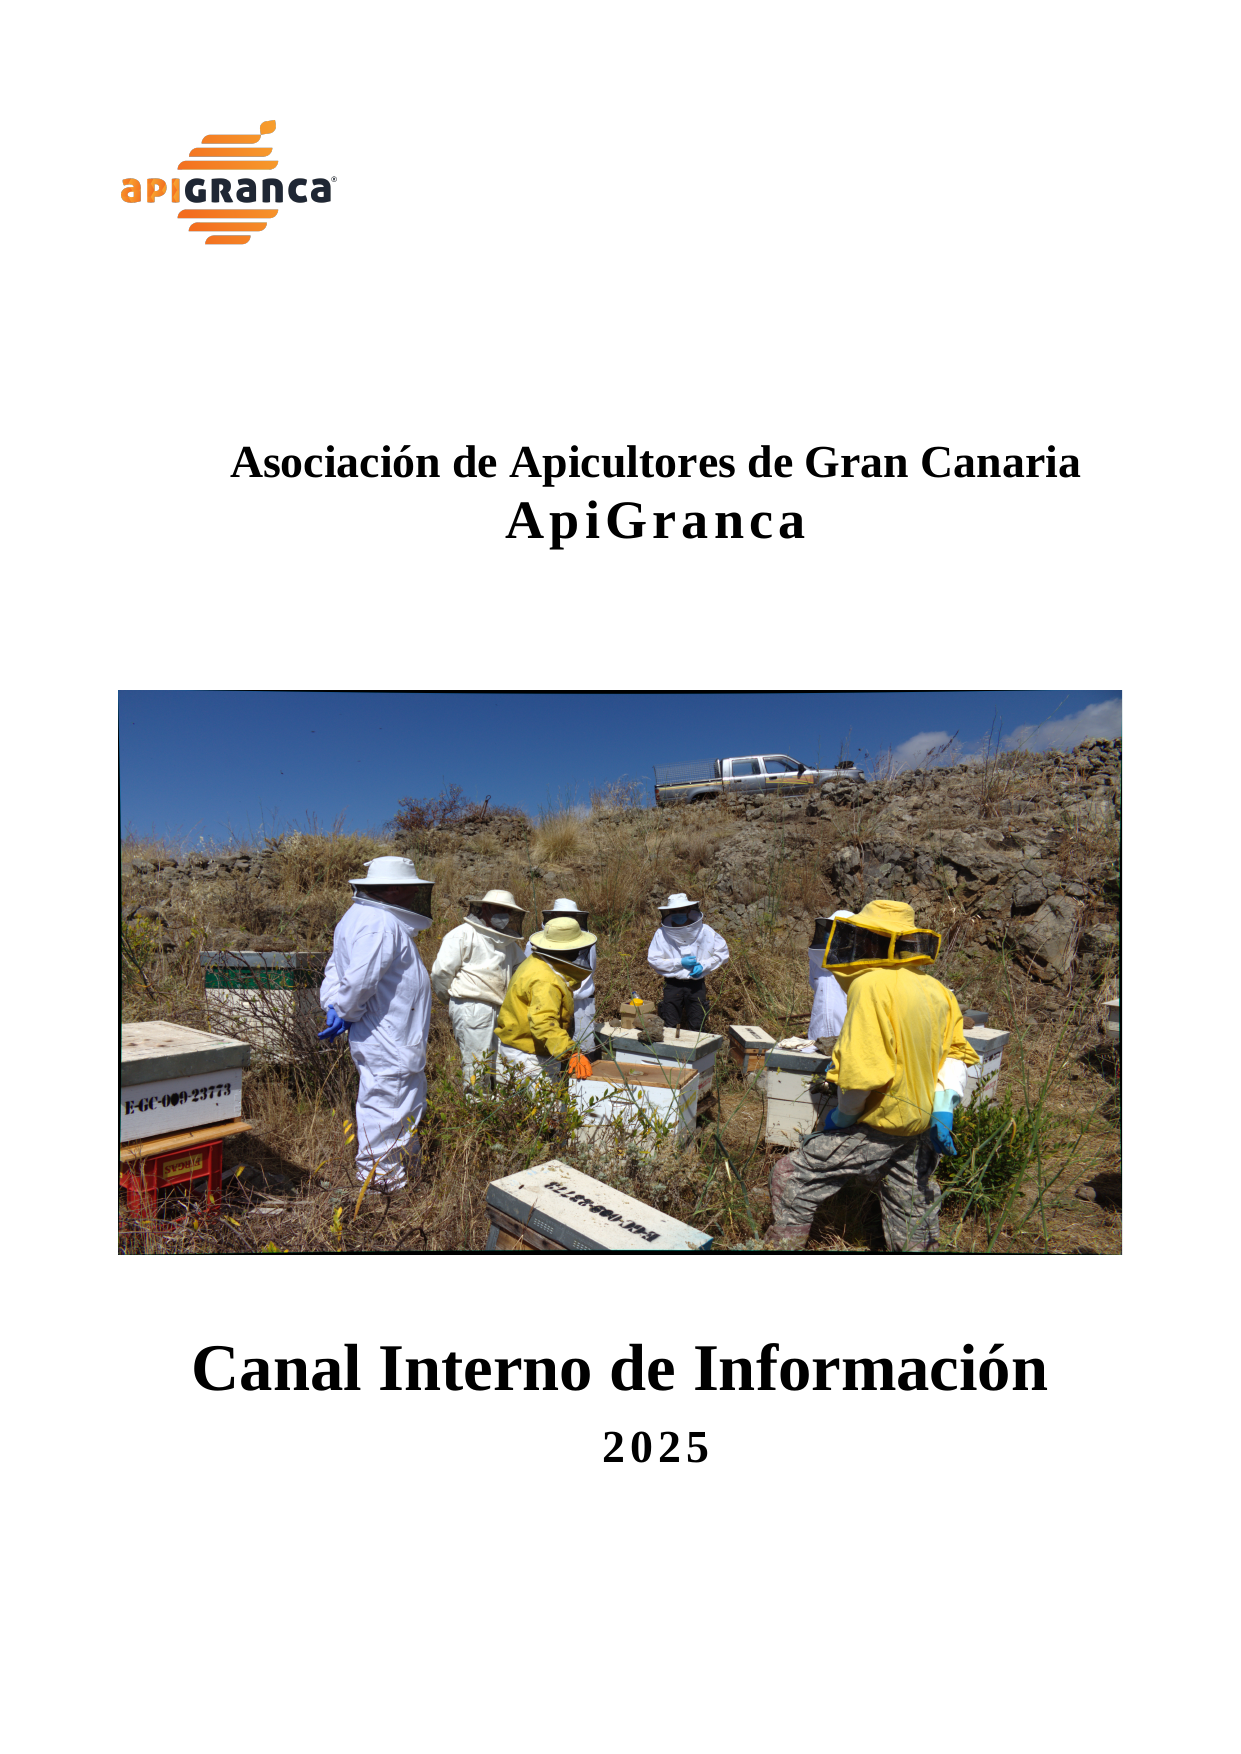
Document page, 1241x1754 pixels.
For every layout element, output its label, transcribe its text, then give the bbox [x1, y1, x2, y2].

text Canal Interno de Información [118, 1328, 1122, 1405]
text 2025 [118, 1419, 1122, 1472]
text Asociación de Apicultores de Gran Canaria [118, 435, 1122, 488]
picture [118, 118, 339, 247]
text ApiGranca [118, 488, 1122, 550]
picture [118, 690, 1123, 1255]
